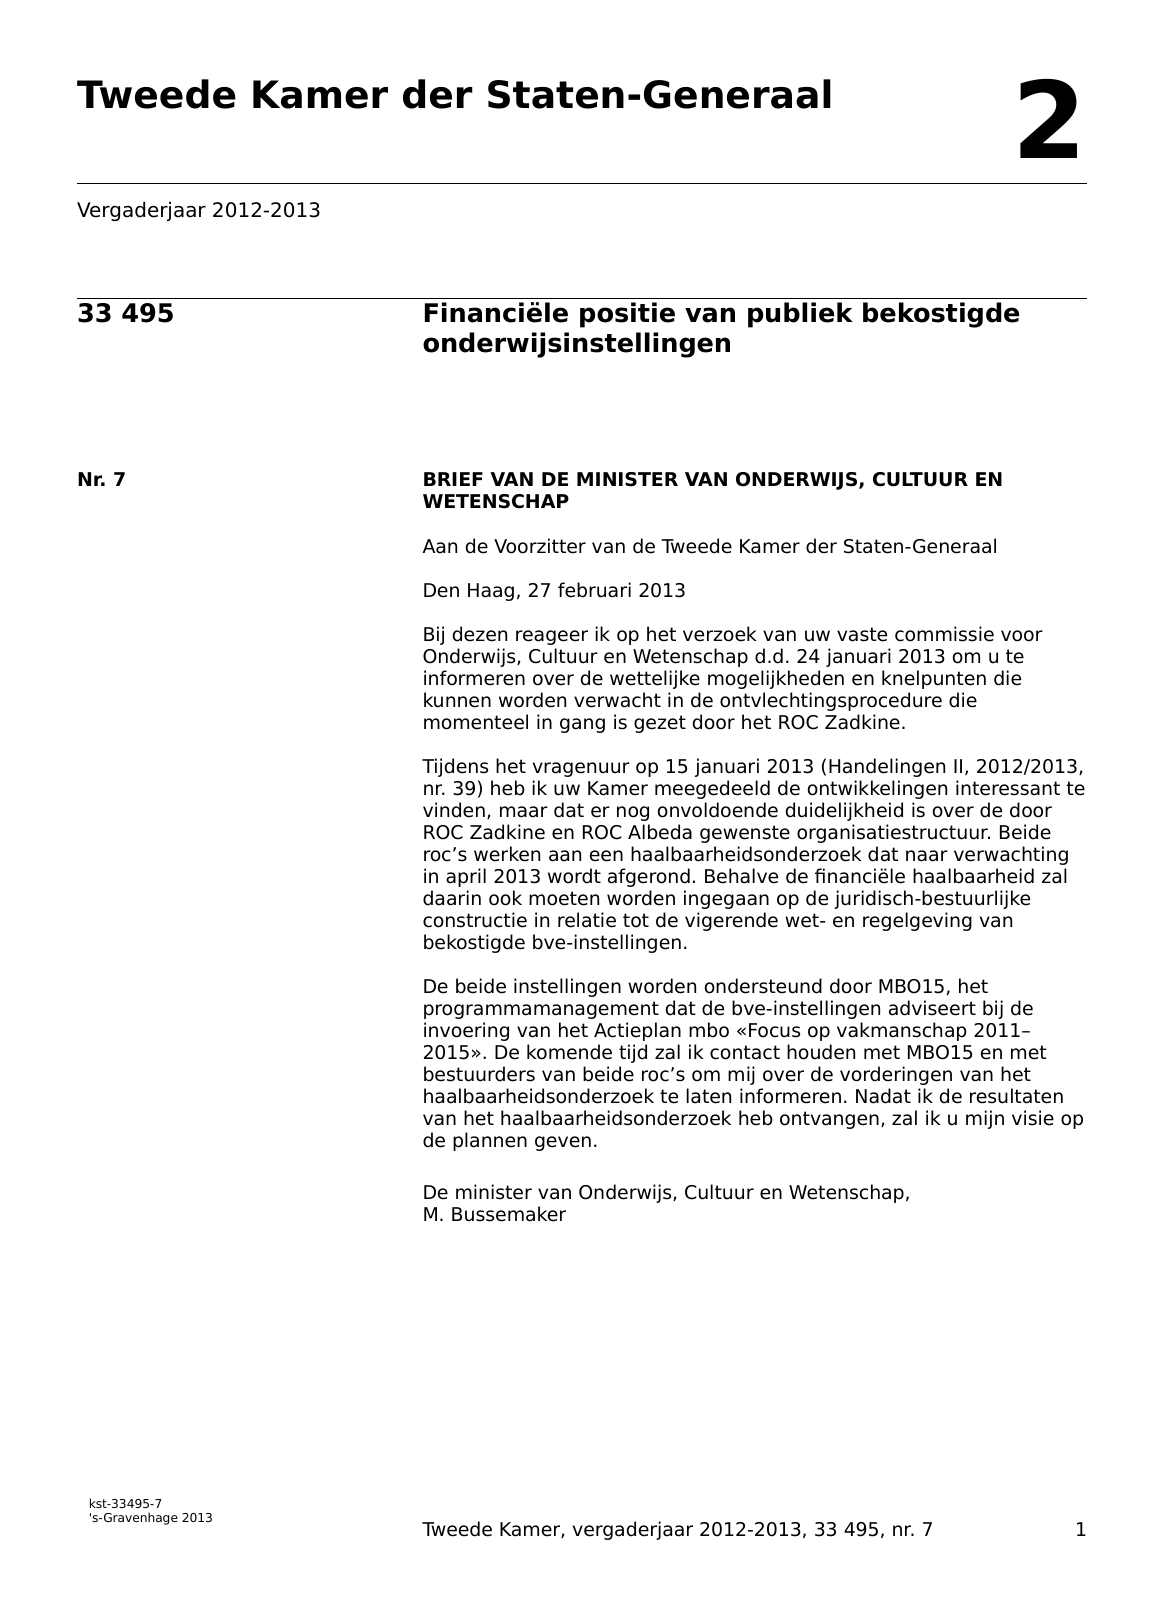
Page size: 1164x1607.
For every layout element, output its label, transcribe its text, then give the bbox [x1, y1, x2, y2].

text De minister van Onderwijs, Cultuur en Wetenschap, M. Bussemaker [422, 1182, 1087, 1226]
subtitle 33 495 Financiële positie van publiek bekostigde onderwijsinstellingen [77, 299, 1087, 358]
text Tijdens het vragenuur op 15 januari 2013 (Handelingen II, 2012/2013, nr. 39) heb ik uw Kamer meegedeeld de ontwikkelingen interessant te vinden, maar dat er nog onvoldoende duidelijkheid is over de door ROC Zadkine en ROC Albeda gewenste organisatiestructuur. Beide roc’s werken aan een haalbaarheidsonderzoek dat naar verwachting in april 2013 wordt afgerond. Behalve de financiële haalbaarheid zal daarin ook moeten worden ingegaan op de juridisch-bestuurlijke constructie in relatie tot de vigerende wet- en regelgeving van bekostigde bve-instellingen. [422, 756, 1087, 954]
text 's-Gravenhage 2013 [88, 1511, 323, 1525]
table_cell Vergaderjaar 2012-2013 [77, 184, 1087, 298]
text Bij dezen reageer ik op het verzoek van uw vaste commissie voor Onderwijs, Cultuur en Wetenschap d.d. 24 januari 2013 om u te informeren over de wettelijke mogelijkheden en knelpunten die kunnen worden verwacht in de ontvlechtingsprocedure die momenteel in gang is gezet door het ROC Zadkine. [422, 624, 1087, 734]
subtitle Nr. 7 BRIEF VAN DE MINISTER VAN ONDERWIJS, CULTUUR EN WETENSCHAP [77, 469, 1087, 513]
text Aan de Voorzitter van de Tweede Kamer der Staten-Generaal [422, 536, 1087, 557]
text De beide instellingen worden ondersteund door MBO15, het programmamanagement dat de bve-instellingen adviseert bij de invoering van het Actieplan mbo «Focus op vakmanschap 2011–2015». De komende tijd zal ik contact houden met MBO15 en met bestuurders van beide roc’s om mij over de vorderingen van het haalbaarheidsonderzoek te laten informeren. Nadat ik de resultaten van het haalbaarheidsonderzoek heb ontvangen, zal ik u mijn visie op de plannen geven. [422, 976, 1087, 1152]
text Den Haag, 27 februari 2013 [422, 580, 1087, 602]
text kst-33495-7 [88, 1497, 323, 1511]
table_header 2 [886, 59, 1087, 183]
table_header Tweede Kamer der Staten-Generaal [77, 59, 886, 183]
